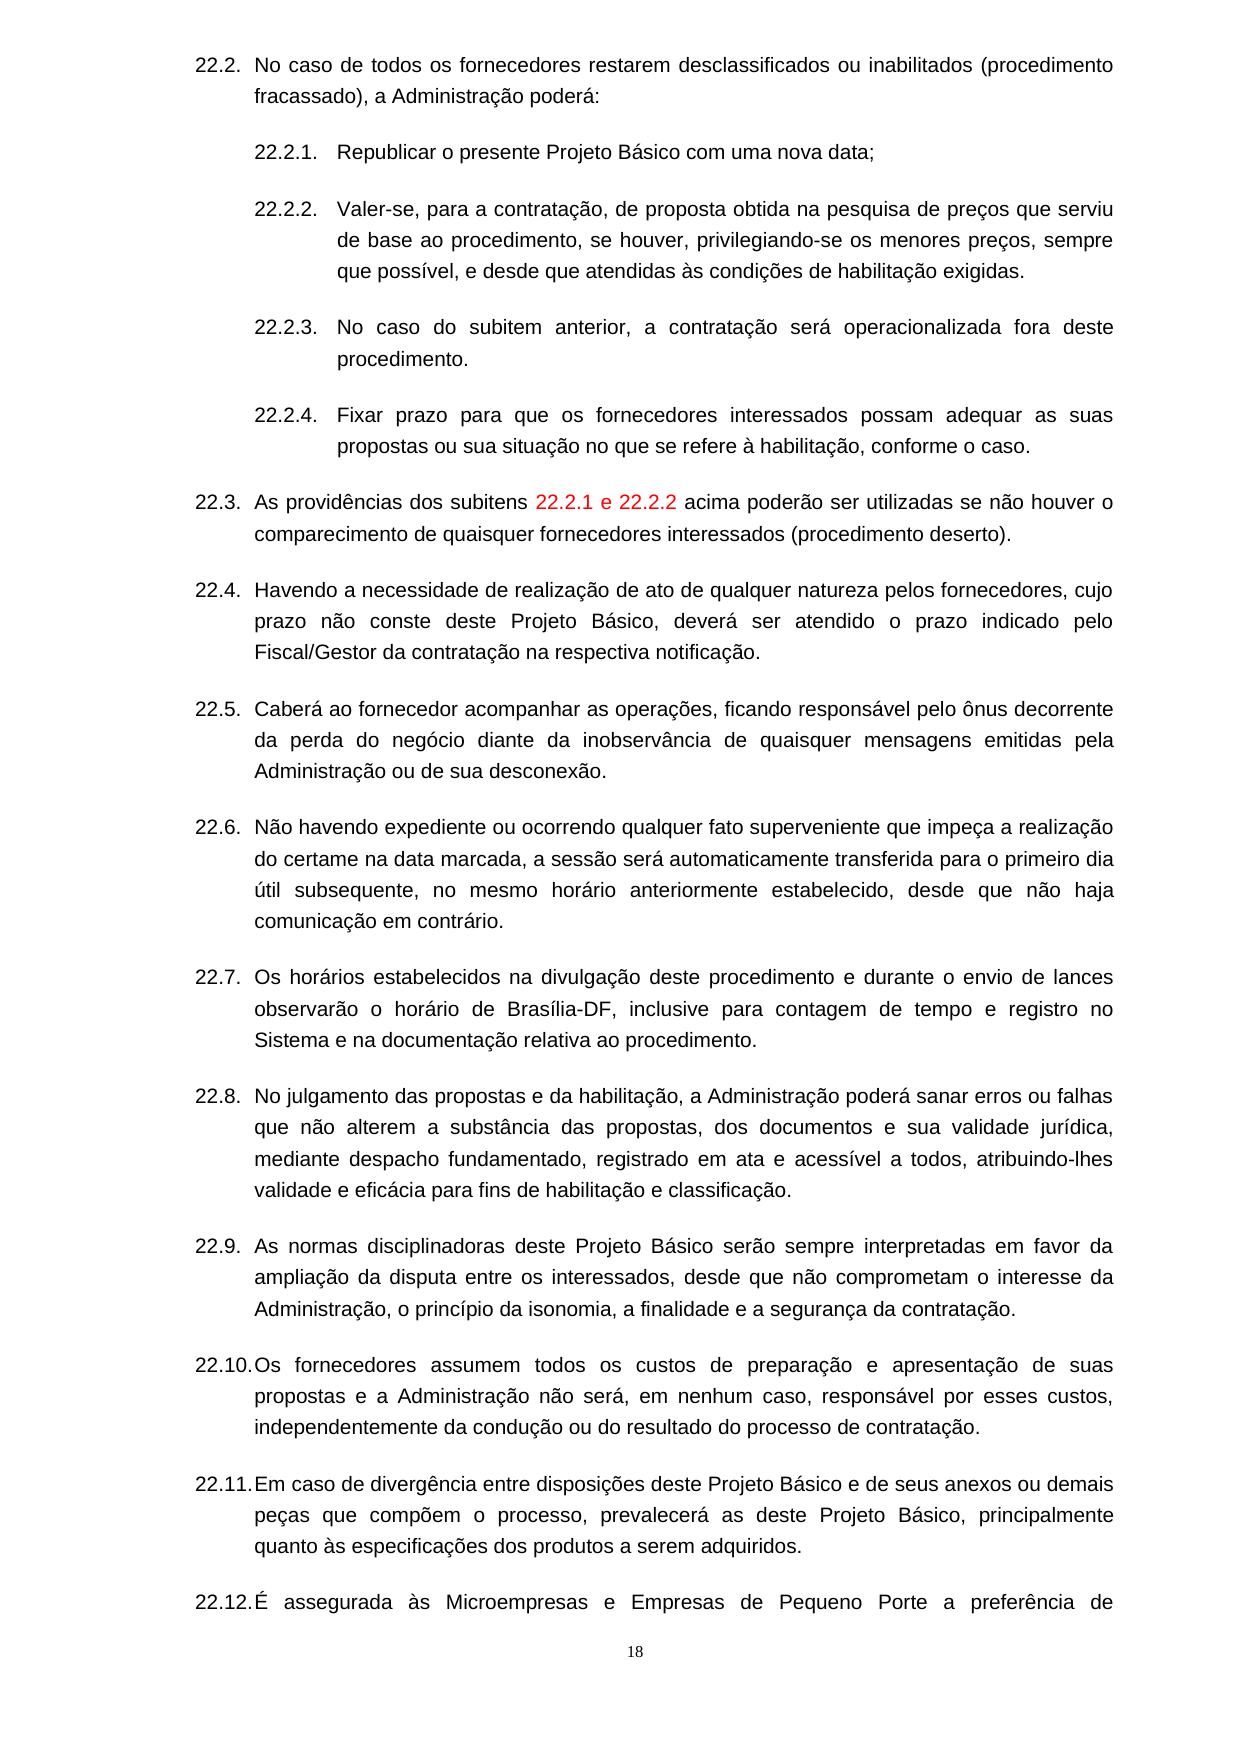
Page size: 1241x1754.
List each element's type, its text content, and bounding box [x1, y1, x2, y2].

list No caso de todos os fornecedores restarem desclassificados ou inabilitados (procedimento fracassado), a Administração poderá: [195, 47, 1115, 110]
list Os horários estabelecidos na divulgação deste procedimento e durante o envio de lances observarão o horário de Brasília-DF, inclusive para contagem de tempo e registro no Sistema e na documentação relativa ao procedimento. [195, 960, 1115, 1053]
list Valer-se, para a contratação, de proposta obtida na pesquisa de preços que serviu de base ao procedimento, se houver, privilegiando-se os menores preços, sempre que possível, e desde que atendidas às condições de habilitação exigidas. [254, 191, 1115, 285]
list Não havendo expediente ou ocorrendo qualquer fato superveniente que impeça a realização do certame na data marcada, a sessão será automaticamente transferida para o primeiro dia útil subsequente, no mesmo horário anteriormente estabelecido, desde que não haja comunicação em contrário. [195, 810, 1115, 935]
list Em caso de divergência entre disposições deste Projeto Básico e de seus anexos ou demais peças que compõem o processo, prevalecerá as deste Projeto Básico, principalmente quanto às especificações dos produtos a serem adquiridos. [195, 1466, 1115, 1560]
list Os fornecedores assumem todos os custos de preparação e apresentação de suas propostas e a Administração não será, em nenhum caso, responsável por esses custos, independentemente da condução ou do resultado do processo de contratação. [195, 1347, 1115, 1441]
list É assegurada às Microempresas e Empresas de Pequeno Porte a preferência de [195, 1585, 1115, 1616]
list As normas disciplinadoras deste Projeto Básico serão sempre interpretadas em favor da ampliação da disputa entre os interessados, desde que não comprometam o interesse da Administração, o princípio da isonomia, a finalidade e a segurança da contratação. [195, 1228, 1115, 1322]
list As providências dos subitens 22.2.1 e 22.2.2 acima poderão ser utilizadas se não houver o comparecimento de quaisquer fornecedores interessados (procedimento deserto). [195, 485, 1115, 547]
list Havendo a necessidade de realização de ato de qualquer natureza pelos fornecedores, cujo prazo não conste deste Projeto Básico, deverá ser atendido o prazo indicado pelo Fiscal/Gestor da contratação na respectiva notificação. [195, 572, 1115, 666]
list No julgamento das propostas e da habilitação, a Administração poderá sanar erros ou falhas que não alterem a substância das propostas, dos documentos e sua validade jurídica, mediante despacho fundamentado, registrado em ata e acessível a todos, atribuindo-lhes validade e eficácia para fins de habilitação e classificação. [195, 1078, 1115, 1203]
list Caberá ao fornecedor acompanhar as operações, ficando responsável pelo ônus decorrente da perda do negócio diante da inobservância de quaisquer mensagens emitidas pela Administração ou de sua desconexão. [195, 691, 1115, 785]
list No caso do subitem anterior, a contratação será operacionalizada fora deste procedimento. [254, 310, 1115, 372]
list Fixar prazo para que os fornecedores interessados possam adequar as suas propostas ou sua situação no que se refere à habilitação, conforme o caso. [254, 397, 1115, 460]
list Republicar o presente Projeto Básico com uma nova data; [254, 135, 1115, 166]
